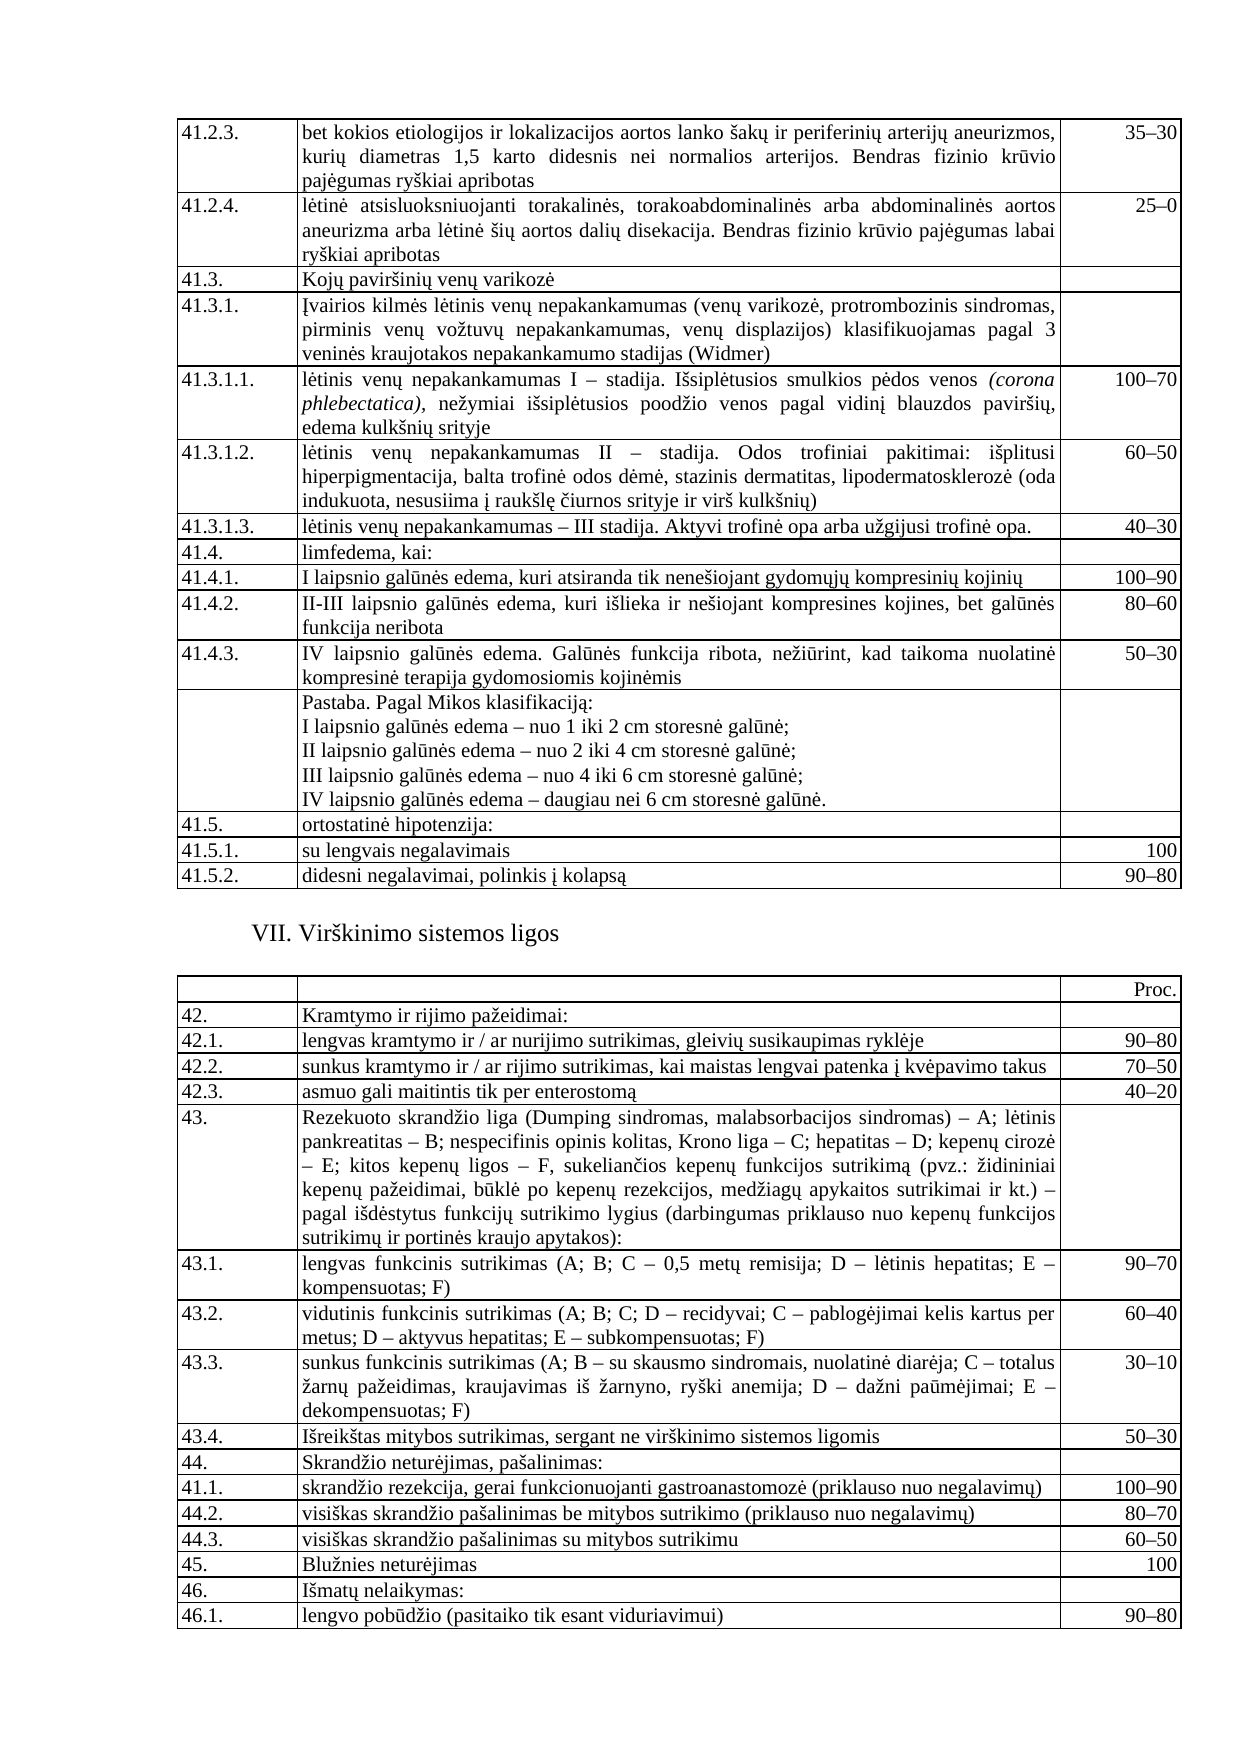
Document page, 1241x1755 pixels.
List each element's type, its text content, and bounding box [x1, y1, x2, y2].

table_cell [1061, 1450, 1065, 1474]
table_cell 44. [293, 1450, 297, 1474]
table_cell [1061, 293, 1180, 365]
table_cell 43. [178, 1105, 297, 1249]
table_header [1056, 977, 1060, 1001]
table_cell 80–60 [1061, 591, 1180, 639]
table_cell [178, 690, 297, 811]
table_cell 50–30 [1061, 641, 1180, 689]
table_cell 41.4.3. [178, 641, 297, 689]
table_cell 60–40 [1061, 1301, 1180, 1349]
table_cell 25–0 [1061, 193, 1180, 266]
table_cell 43.3. [178, 1350, 297, 1422]
table_cell 41.2.4. [178, 193, 297, 266]
table_cell 90–70 [1061, 1251, 1180, 1299]
table_cell 41.3.1.1. [178, 367, 297, 439]
table_cell 41.3.1.2. [178, 440, 297, 512]
table_cell [1061, 267, 1065, 291]
table_header [293, 977, 297, 1001]
table_cell 46. [293, 1578, 297, 1602]
table_cell 35–30 [1061, 120, 1180, 192]
table_cell 41.2.3. [178, 120, 297, 192]
table_cell 43.1. [178, 1251, 297, 1299]
table_header [298, 977, 302, 1001]
table_cell [1061, 1578, 1065, 1602]
table_cell [1061, 1003, 1065, 1027]
table_cell 30–10 [1061, 1350, 1180, 1422]
table_cell 42. [293, 1003, 297, 1027]
table_cell 41.3.1. [178, 293, 297, 365]
table_cell 100–70 [1061, 367, 1180, 439]
table_cell 45. [293, 1552, 297, 1576]
table_cell [1061, 1105, 1180, 1249]
table_cell 41.4.2. [178, 591, 297, 639]
table_cell [1061, 690, 1180, 811]
table_cell [1061, 812, 1065, 836]
table_cell [1061, 540, 1065, 564]
table_cell 100 [1061, 1552, 1065, 1576]
table_cell 100 [1061, 838, 1065, 862]
table_cell 60–50 [1061, 440, 1180, 512]
table_cell 43.2. [178, 1301, 297, 1349]
text VII. Virškinimo sistemos ligos [177, 918, 1181, 947]
